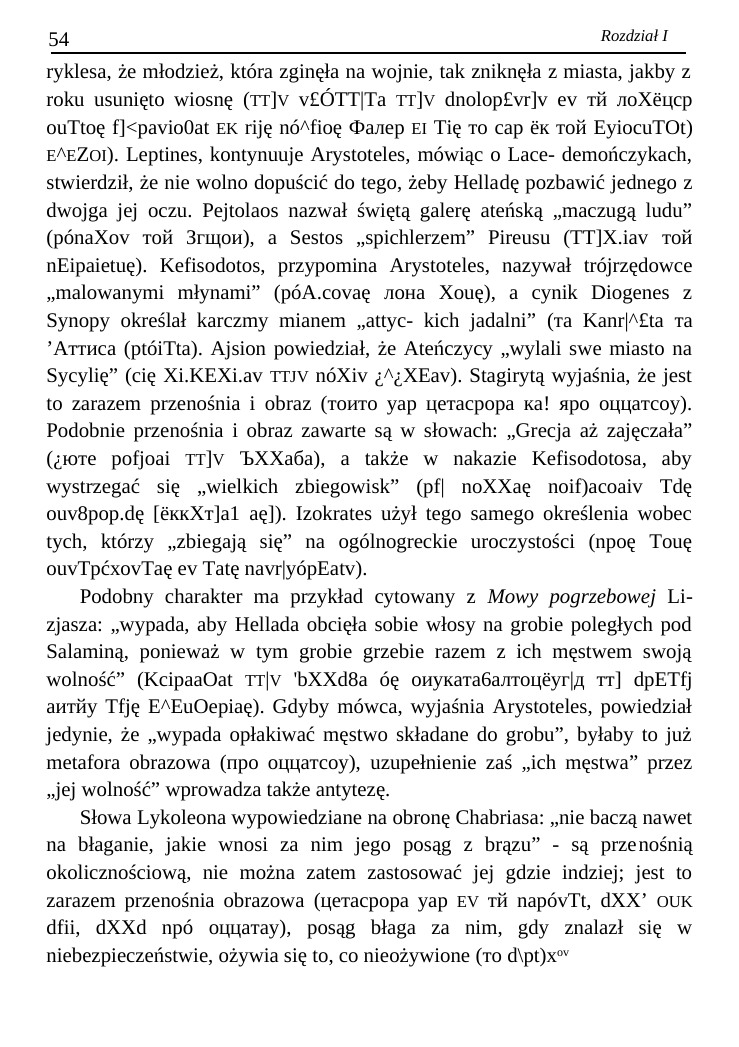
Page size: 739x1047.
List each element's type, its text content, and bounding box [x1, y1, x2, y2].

text ryklesa, że młodzież, która zginęła na wojnie, tak zniknęła z miasta, jakby z roku usunięto wiosnę (tt]v v£ÓTT|Ta tt]v dnolop£vr]v ev тй лоХёцср ouTtoę f]<pavio0at ek riję nó^fioę Фалер ei Tię то cap ёк той EyiocuTOt) e^eZoi). Leptines, kontynuuje Arystoteles, mówiąc o Lace- demończykach, stwierdził, że nie wolno dopuścić do tego, żeby Hella­dę pozbawić jednego z dwojga jej oczu. Pejtolaos nazwał świętą galerę ateńską „maczugą ludu” (pónaXov той Згщои), a Sestos „spichlerzem” Pireusu (TT]X.iav той nEipaietuę). Kefisodotos, przypomina Arystote­les, nazywał trójrzędowce „malowanymi młynami” (póA.covaę лона Xouę), a cynik Diogenes z Synopy określał karczmy mianem „attyc- kich jadalni” (та Kanr|^£ta та ’Аттиса (ptóiTta). Ajsion powiedział, że Ateńczycy „wylali swe miasto na Sycylię” (cię Xi.KEXi.av ttjv nóXiv ¿^¿XEav). Stagirytą wyjaśnia, że jest to zarazem przenośnia i ob­raz (тоито уар цетасрора ка! яро оццатсоу). Podobnie przenośnia i obraz zawarte są w słowach: „Grecja aż zajęczała” (¿юте pofjoai tt]v ЪХХаба), a także w nakazie Kefisodotosa, aby wystrzegać się „wiel­kich zbiegowisk” (pf| noXXaę noif)acoaiv Tdę ouv8pop.dę [ёккХт]а1 aę]). Izokrates użył tego samego określenia wobec tych, którzy „zbie­gają się” na ogólnogreckie uroczystości (npoę Touę ouvTpćxovTaę ev Tatę navr|yópEatv). [46, 59, 693, 580]
text 54 [48, 27, 76, 51]
text Podobny charakter ma przykład cytowany z Mowy pogrzebowej Li- zjasza: „wypada, aby Hellada obcięła sobie włosy na grobie poległych pod Salaminą, ponieważ w tym grobie grzebie razem z ich męstwem swoją wolność” (KcipaaOat tt|v 'bXXd8a óę оиуката6алтоцёуг|д тт] dpETfj аитйу Tfję E^EuOepiaę). Gdyby mówca, wyjaśnia Arystoteles, powiedział jedynie, że „wypada opłakiwać męstwo składane do grobu”, byłaby to już metafora obrazowa (про оццатсоу), uzupełnienie zaś „ich męstwa” przez „jej wolność” wprowadza także antytezę. [46, 584, 693, 801]
text Słowa Lykoleona wypowiedziane na obronę Chabriasa: „nie baczą nawet na błaganie, jakie wnosi za nim jego posąg z brązu” - są prze­nośnią okolicznościową, nie można zatem zastosować jej gdzie indziej; jest to zarazem przenośnia obrazowa (цетасрора уар ev тй napóvTt, dXX’ ouk dfii, dXXd npó оццатау), posąg błaga za nim, gdy znalazł się w niebezpieczeństwie, ożywia się to, co nieożywione (то d\pt)xov [46, 805, 693, 967]
text Rozdział I [601, 26, 690, 45]
